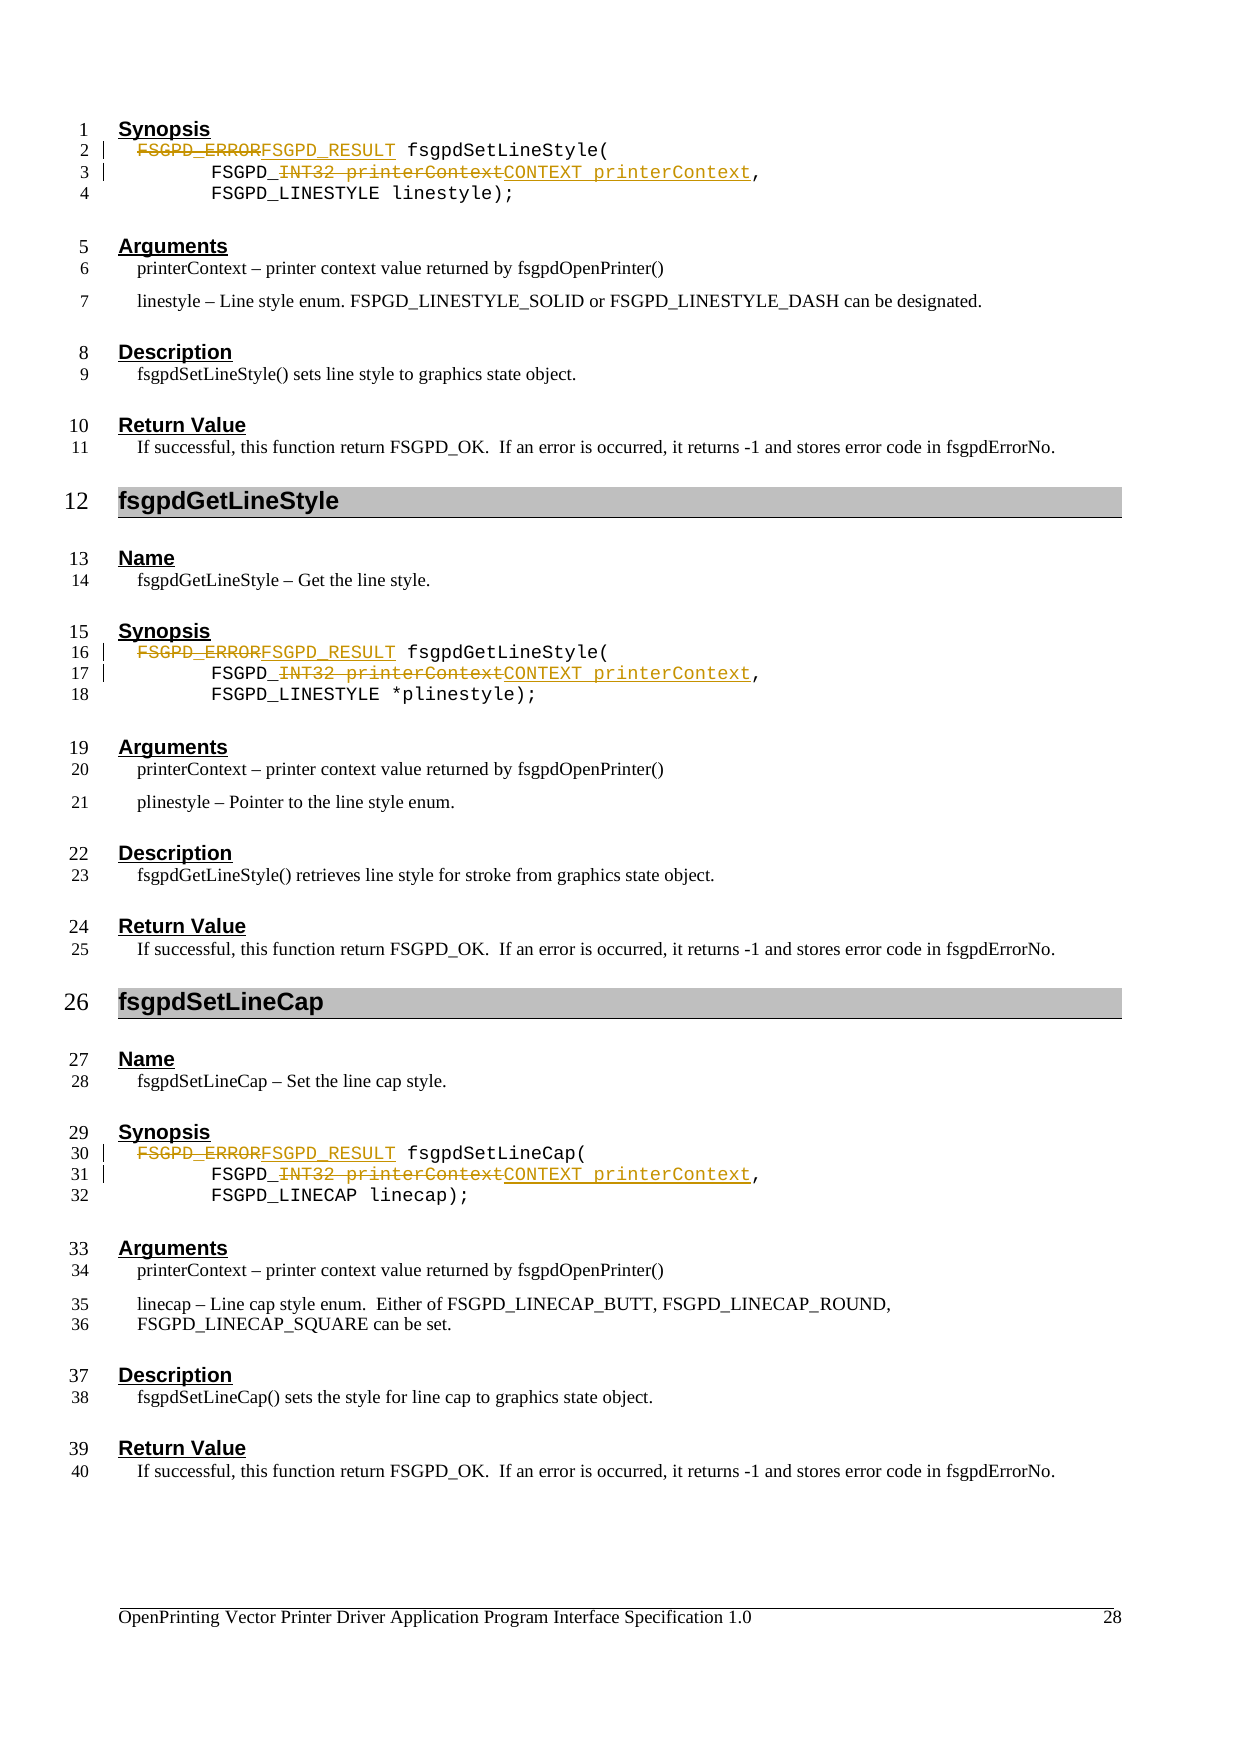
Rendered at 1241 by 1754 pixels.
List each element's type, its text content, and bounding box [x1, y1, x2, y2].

text fsgpdGetLineStyle – Get the line style. [137, 569, 1103, 590]
subtitle Description [118, 1364, 1122, 1387]
subtitle fsgpdSetLineCap [118, 988, 1122, 1018]
text fsgpdSetLineCap() sets the style for line cap to graphics state object. [137, 1387, 1103, 1408]
subtitle fsgpdGetLineStyle [118, 487, 1122, 517]
text FSGPD_RESULT fsgpdSetLineStyle( FSGPD_CONTEXT printerContext, FSGPD_LINESTYLE linestyle); [137, 141, 1103, 205]
text fsgpdSetLineStyle() sets line style to graphics state object. [137, 364, 1103, 384]
subtitle Arguments [118, 1237, 1122, 1260]
text FSGPD_RESULT fsgpdSetLineCap( FSGPD_CONTEXT printerContext, FSGPD_LINECAP linecap); [137, 1144, 1103, 1208]
text FSGPD_RESULT fsgpdGetLineStyle( FSGPD_CONTEXT printerContext, FSGPD_LINESTYLE *plinestyle); [137, 643, 1103, 706]
subtitle Return Value [118, 915, 1122, 938]
subtitle Description [118, 341, 1122, 364]
subtitle Name [118, 1047, 1122, 1071]
subtitle Return Value [118, 1437, 1122, 1460]
subtitle Return Value [118, 414, 1122, 437]
subtitle Arguments [118, 234, 1122, 257]
text fsgpdGetLineStyle() retrieves line style for stroke from graphics state object. [137, 865, 1103, 886]
text fsgpdSetLineCap – Set the line cap style. [137, 1071, 1103, 1091]
text plinestyle – Pointer to the line style enum. [137, 792, 1103, 813]
subtitle Synopsis [118, 619, 1122, 643]
subtitle Arguments [118, 736, 1122, 759]
subtitle Name [118, 546, 1122, 569]
text If successful, this function return FSGPD_OK. If an error is occurred, it returns -1 and stores error code in fsgpdErrorNo. [137, 938, 1103, 959]
text printerContext – printer context value returned by fsgpdOpenPrinter() [137, 257, 1103, 278]
text If successful, this function return FSGPD_OK. If an error is occurred, it returns -1 and stores error code in fsgpdErrorNo. [137, 1460, 1103, 1481]
subtitle Synopsis [118, 1121, 1122, 1144]
subtitle Description [118, 842, 1122, 865]
subtitle Synopsis [118, 118, 1122, 141]
text printerContext – printer context value returned by fsgpdOpenPrinter() [137, 759, 1103, 779]
text If successful, this function return FSGPD_OK. If an error is occurred, it returns -1 and stores error code in fsgpdErrorNo. [137, 437, 1103, 458]
text linecap – Line cap style enum. Either of FSGPD_LINECAP_BUTT, FSGPD_LINECAP_ROUND, FSGPD_LINECAP_SQUARE can be set. [137, 1293, 1103, 1335]
text linestyle – Line style enum. FSPGD_LINESTYLE_SOLID or FSGPD_LINESTYLE_DASH can be designated. [137, 291, 1103, 311]
text printerContext – printer context value returned by fsgpdOpenPrinter() [137, 1260, 1103, 1281]
